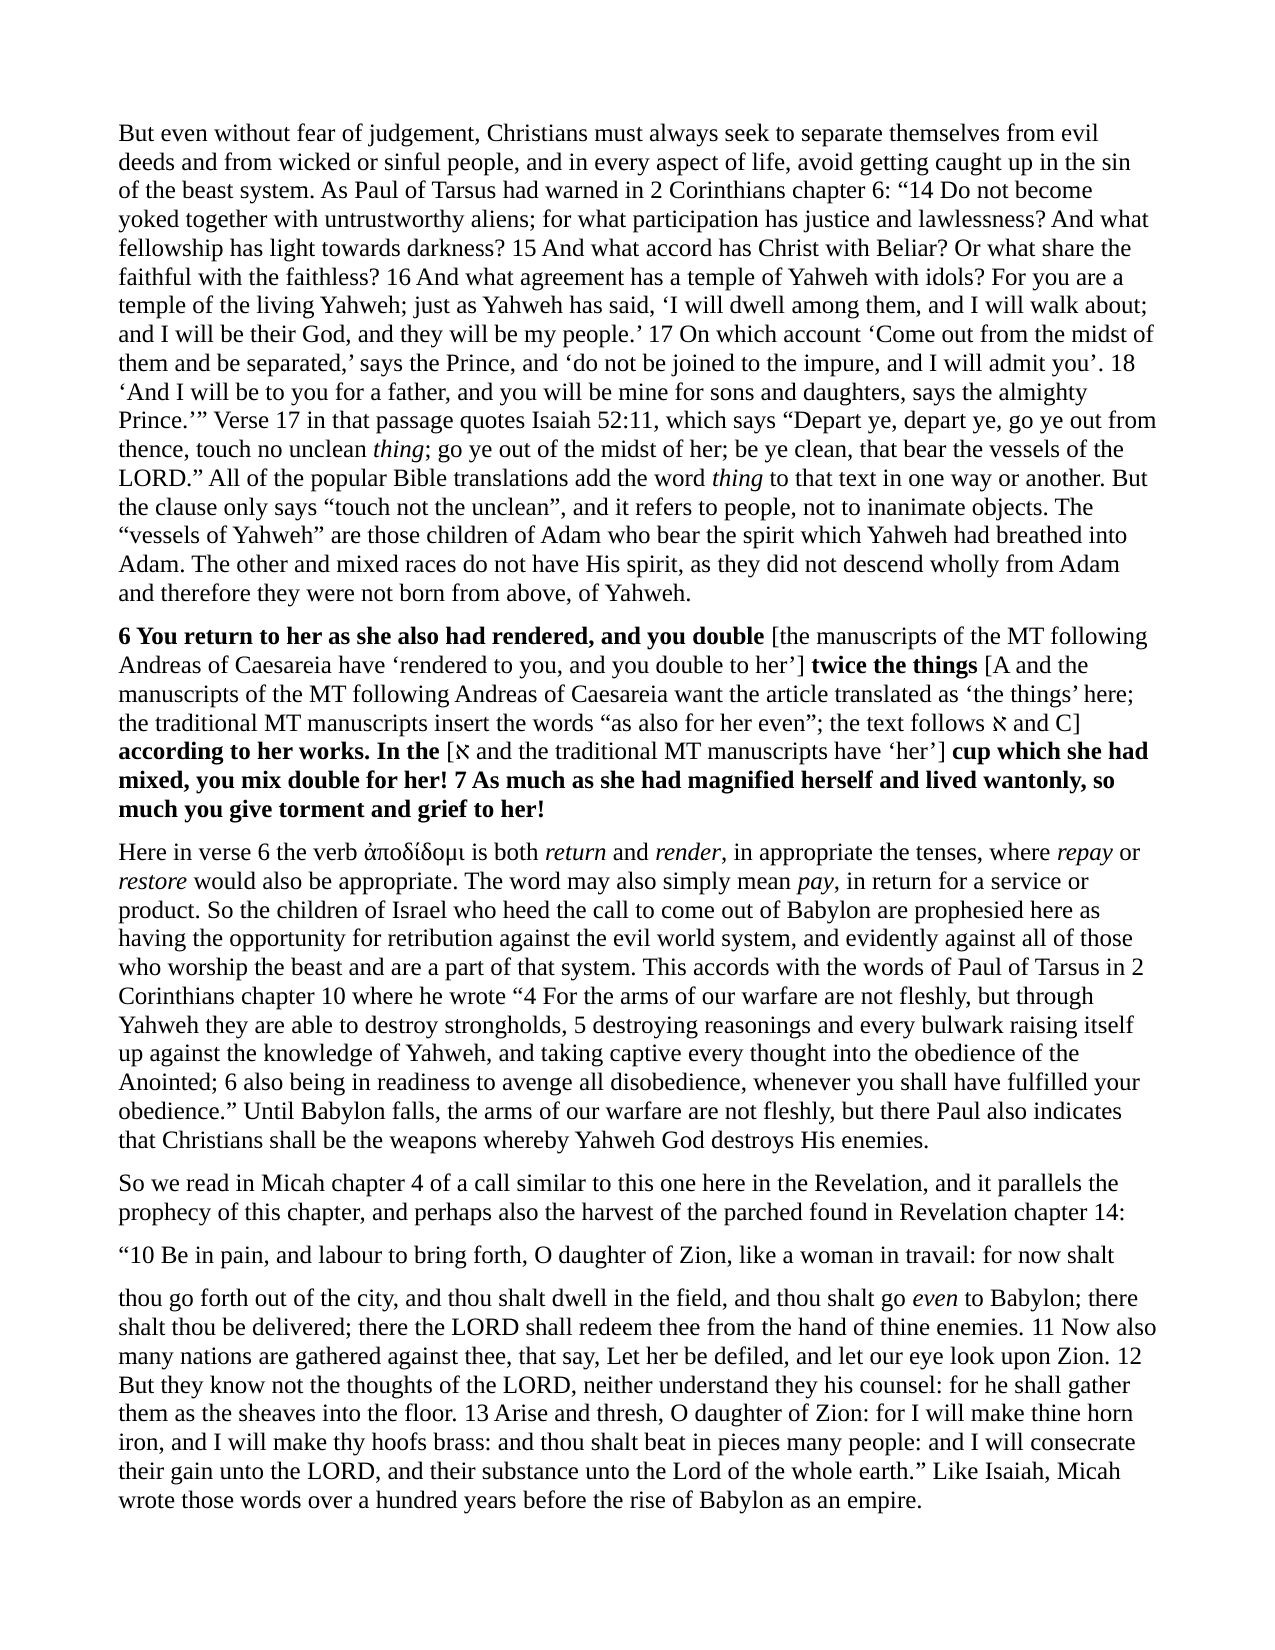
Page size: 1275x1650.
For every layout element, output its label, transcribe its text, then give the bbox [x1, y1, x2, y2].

text 6 You return to her as she also had rendered, and you double [the manuscripts of the MT following Andreas of Caesareia have ‘rendered to you, and you double to her’] twice the things [A and the manuscripts of the MT following Andreas of Caesareia want the article translated as ‘the things’ here; the traditional MT manuscripts insert the words “as also for her even”; the text follows א and C] according to her works. In the [א and the traditional MT manuscripts have ‘her’] cup which she had mixed, you mix double for her! 7 As much as she had magnified herself and lived wantonly, so much you give torment and grief to her! [118, 621, 1157, 823]
text But even without fear of judgement, Christians must always seek to separate themselves from evil deeds and from wicked or sinful people, and in every aspect of life, avoid getting caught up in the sin of the beast system. As Paul of Tarsus had warned in 2 Corinthians chapter 6: “14 Do not become yoked together with untrustworthy aliens; for what participation has justice and lawlessness? And what fellowship has light towards darkness? 15 And what accord has Christ with Beliar? Or what share the faithful with the faithless? 16 And what agreement has a temple of Yahweh with idols? For you are a temple of the living Yahweh; just as Yahweh has said, ‘I will dwell among them, and I will walk about; and I will be their God, and they will be my people.’ 17 On which account ‘Come out from the midst of them and be separated,’ says the Prince, and ‘do not be joined to the impure, and I will admit you’. 18 ‘And I will be to you for a father, and you will be mine for sons and daughters, says the almighty Prince.’” Verse 17 in that passage quotes Isaiah 52:11, which says “Depart ye, depart ye, go ye out from thence, touch no unclean thing; go ye out of the midst of her; be ye clean, that bear the vessels of the LORD.” All of the popular Bible translations add the word thing to that text in one way or another. But the clause only says “touch not the unclean”, and it refers to people, not to inanimate objects. The “vessels of Yahweh” are those children of Adam who bear the spirit which Yahweh had breathed into Adam. The other and mixed races do not have His spirit, as they did not descend wholly from Adam and therefore they were not born from above, of Yahweh. [118, 118, 1157, 607]
text So we read in Micah chapter 4 of a call similar to this one here in the Revelation, and it parallels the prophecy of this chapter, and perhaps also the harvest of the parched found in Revelation chapter 14: [118, 1168, 1157, 1226]
text thou go forth out of the city, and thou shalt dwell in the field, and thou shalt go even to Babylon; there shalt thou be delivered; there the LORD shall redeem thee from the hand of thine enemies. 11 Now also many nations are gathered against thee, that say, Let her be defiled, and let our eye look upon Zion. 12 But they know not the thoughts of the LORD, neither understand they his counsel: for he shall gather them as the sheaves into the floor. 13 Arise and thresh, O daughter of Zion: for I will make thine horn iron, and I will make thy hoofs brass: and thou shalt beat in pieces many people: and I will consecrate their gain unto the LORD, and their substance unto the Lord of the whole earth.” Like Isaiah, Micah wrote those words over a hundred years before the rise of Babylon as an empire. [118, 1283, 1157, 1513]
text Here in verse 6 the verb ἀποδίδομι is both return and render, in appropriate the tenses, where repay or restore would also be appropriate. The word may also simply mean pay, in return for a service or product. So the children of Israel who heed the call to come out of Babylon are prophesied here as having the opportunity for retribution against the evil world system, and evidently against all of those who worship the beast and are a part of that system. This accords with the words of Paul of Tarsus in 2 Corinthians chapter 10 where he wrote “4 For the arms of our warfare are not fleshly, but through Yahweh they are able to destroy strongholds, 5 destroying reasonings and every bulwark raising itself up against the knowledge of Yahweh, and taking captive every thought into the obedience of the Anointed; 6 also being in readiness to avenge all disobedience, whenever you shall have fulfilled your obedience.” Until Babylon falls, the arms of our warfare are not fleshly, but there Paul also indicates that Christians shall be the weapons whereby Yahweh God destroys His enemies. [118, 837, 1157, 1153]
text “10 Be in pain, and labour to bring forth, O daughter of Zion, like a woman in travail: for now shalt [118, 1240, 1157, 1269]
